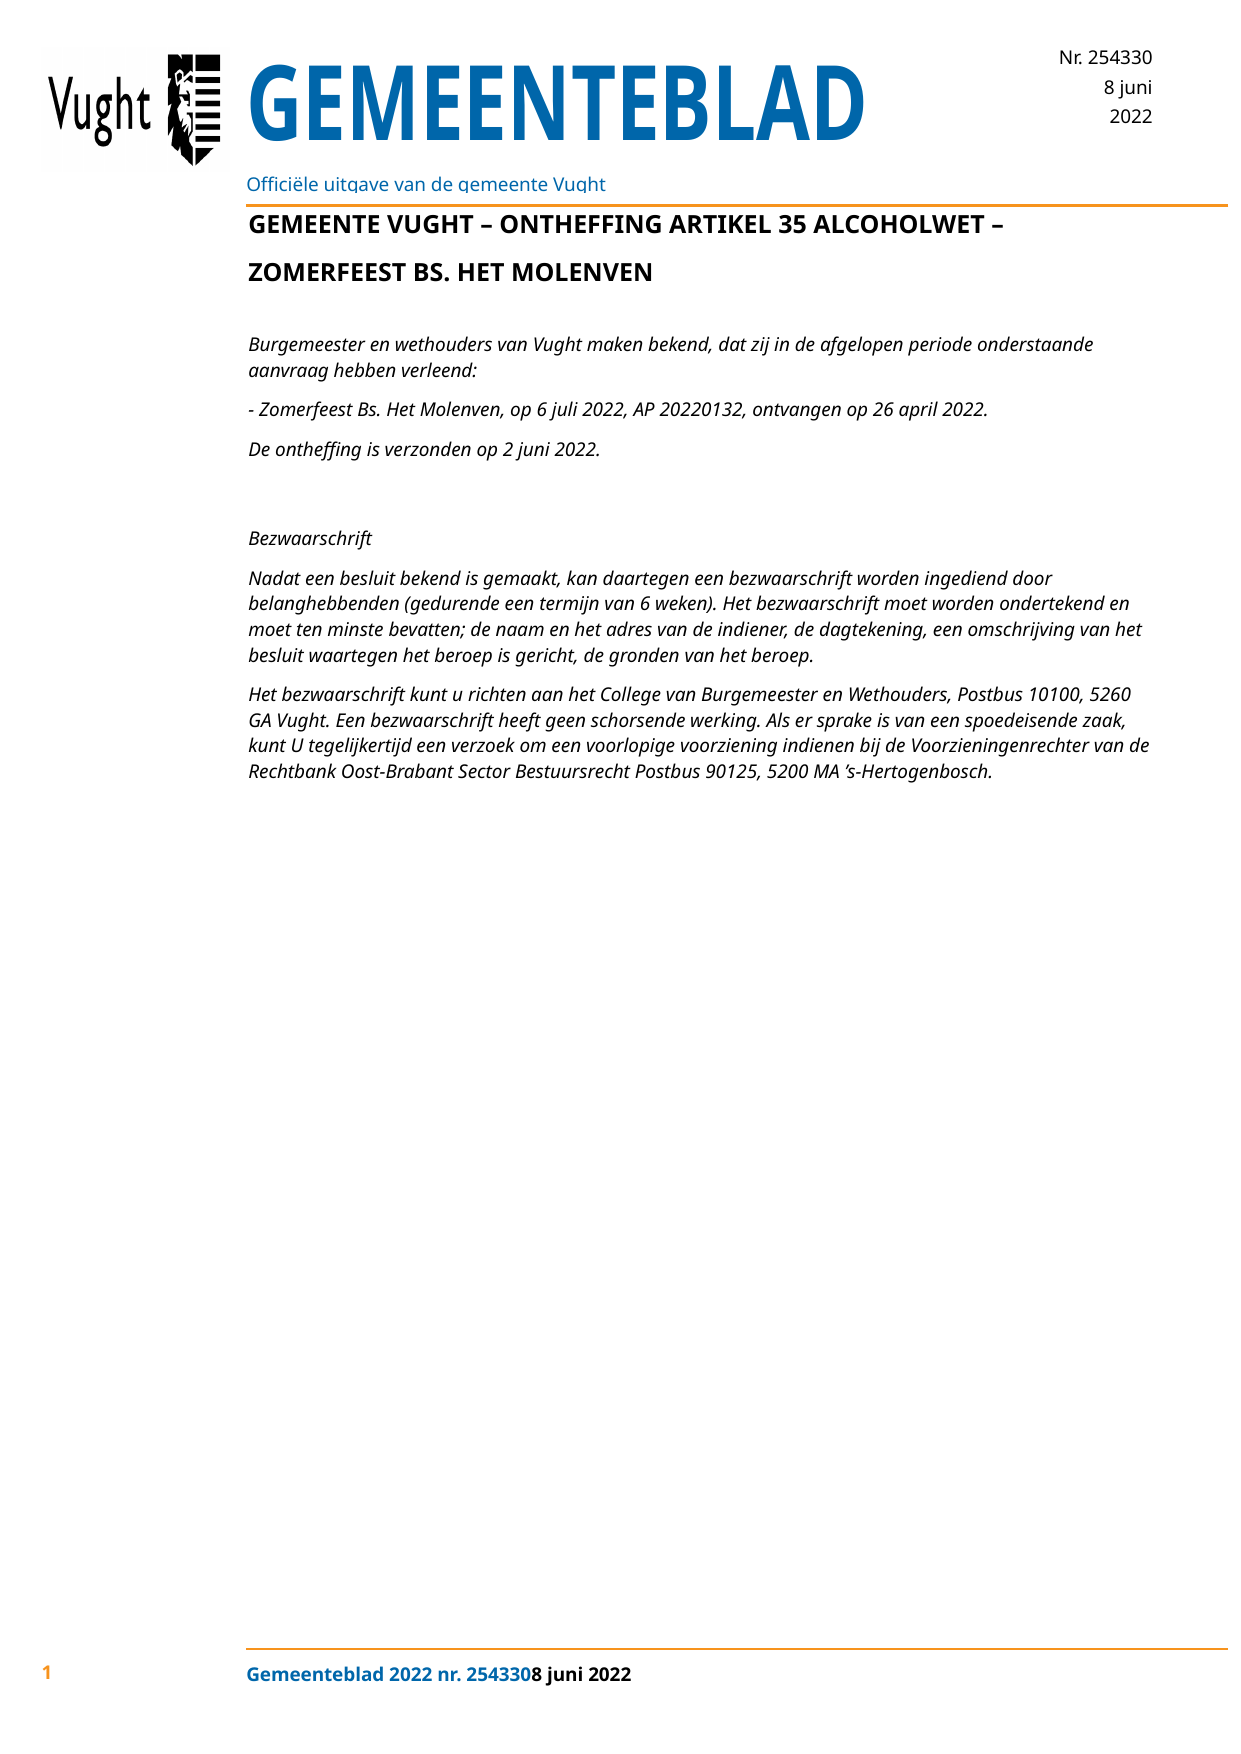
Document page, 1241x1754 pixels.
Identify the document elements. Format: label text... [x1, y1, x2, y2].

text Het bezwaarschrift kunt u richten aan het College van Burgemeester en Wethouders, Postbus 10100, 5260 GA Vught. Een bezwaarschrift heeft geen schorsende werking. Als er sprake is van een spoedeisende zaak, kunt U tegelijkertijd een verzoek om een voorlopige voorziening indienen bij de Voorzieningenrechter van de Rechtbank Oost-Brabant Sector Bestuursrecht Postbus 90125, 5200 MA ’s-Hertogenbosch. [248, 681, 1152, 784]
text - Zomerfeest Bs. Het Molenven, op 6 juli 2022, AP 20220132, ontvangen op 26 april 2022. [248, 396, 1152, 422]
text Bezwaarschrift [248, 525, 1152, 551]
text Burgemeester en wethouders van Vught maken bekend, dat zij in de afgelopen periode onderstaande aanvraag hebben verleend: [248, 331, 1152, 383]
picture [41, 47, 231, 172]
text GEMEENTE VUGHT – ONTHEFFING ARTIKEL 35 ALCOHOLWET – ZOMERFEEST BS. HET MOLENVEN [248, 207, 1152, 288]
text De ontheffing is verzonden op 2 juni 2022. [248, 436, 1152, 461]
text Nadat een besluit bekend is gemaakt, kan daartegen een bezwaarschrift worden ingediend door belanghebbenden (gedurende een termijn van 6 weken). Het bezwaarschrift moet worden ondertekend en moet ten minste bevatten; de naam en het adres van de indiener, de dagtekening, een omschrijving van het besluit waartegen het beroep is gericht, de gronden van het beroep. [248, 565, 1152, 668]
